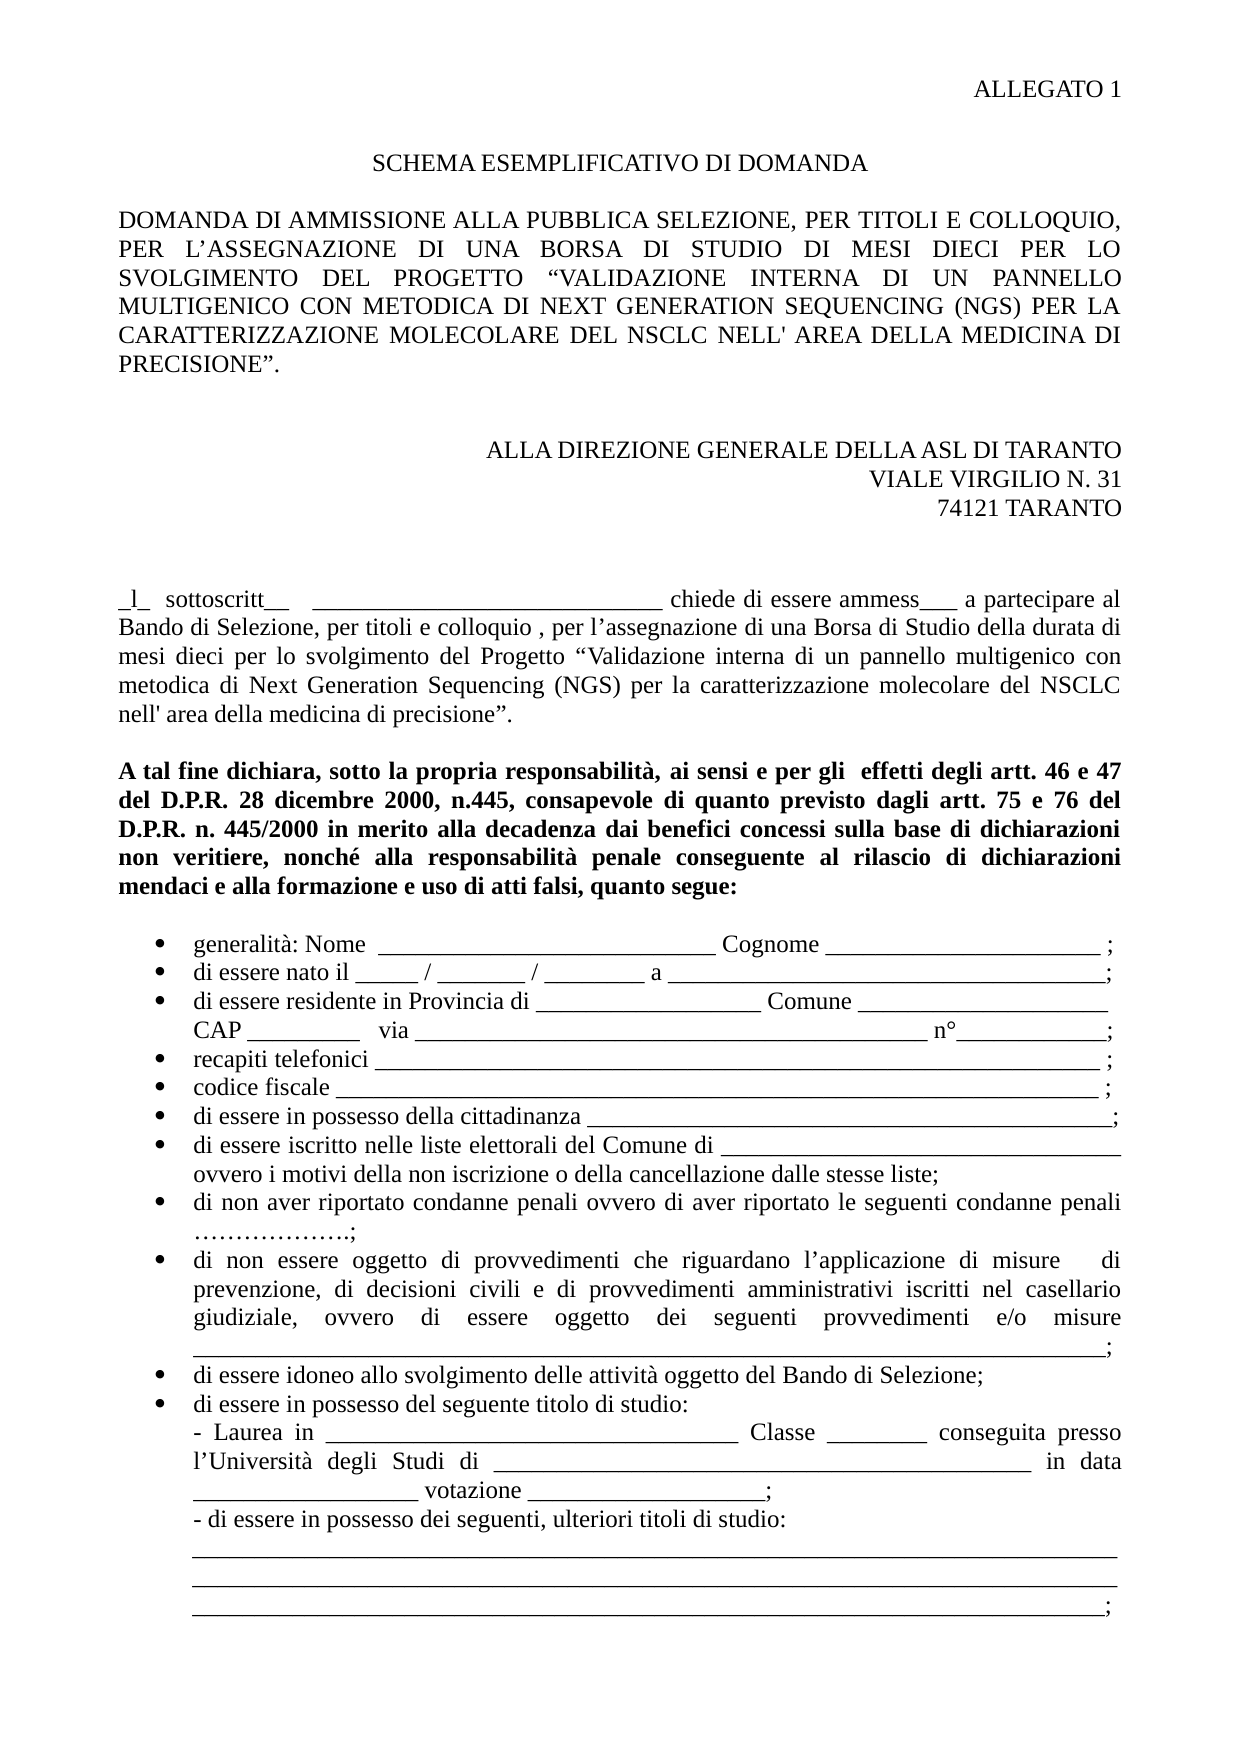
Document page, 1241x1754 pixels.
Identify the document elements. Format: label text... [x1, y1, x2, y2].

text - di essere in possesso dei seguenti, ulteriori titoli di studio: [193, 1504, 1122, 1532]
text SCHEMA ESEMPLIFICATIVO DI DOMANDA [118, 148, 1122, 176]
list di essere nato il _____ / _______ / ________ a ___________________________________; [156, 957, 1122, 986]
list di essere iscritto nelle liste elettorali del Comune di ________________________________ ovvero i motivi della non iscrizione o della cancellazione dalle stesse liste; [156, 1130, 1122, 1187]
list codice fiscale _____________________________________________________________ ; [156, 1072, 1122, 1101]
list di non aver riportato condanne penali ovvero di aver riportato le seguenti condanne penali ……………….; [156, 1187, 1122, 1245]
text DOMANDA DI AMMISSIONE ALLA PUBBLICA SELEZIONE, PER TITOLI E COLLOQUIO, PER L’ASSEGNAZIONE DI UNA BORSA DI STUDIO DI MESI DIECI PER LO SVOLGIMENTO DEL PROGETTO “VALIDAZIONE INTERNA DI UN PANNELLO MULTIGENICO CON METODICA DI NEXT GENERATION SEQUENCING (NGS) PER LA CARATTERIZZAZIONE MOLECOLARE DEL NSCLC NELL' AREA DELLA MEDICINA DI PRECISIONE”. [118, 205, 1122, 378]
list generalità: Nome ___________________________ Cognome ______________________ ; [156, 929, 1122, 957]
text _l_ sottoscritt__ ____________________________ chiede di essere ammess___ a partecipare al Bando di Selezione, per titoli e colloquio , per l’assegnazione di una Borsa di Studio della durata di mesi dieci per lo svolgimento del Progetto “Validazione interna di un pannello multigenico con metodica di Next Generation Sequencing (NGS) per la caratterizzazione molecolare del NSCLC nell' area della medicina di precisione”. [118, 584, 1122, 727]
text _____________________________________________________________________________________________________________________________________________________________________________________________________________________________; [192, 1532, 1122, 1619]
text 74121 TARANTO [118, 493, 1122, 521]
text VIALE VIRGILIO N. 31 [118, 464, 1122, 493]
text ALLA DIREZIONE GENERALE DELLA ASL DI TARANTO [118, 435, 1122, 464]
list di non essere oggetto di provvedimenti che riguardano l’applicazione di misure di prevenzione, di decisioni civili e di provvedimenti amministrativi iscritti nel casellario giudiziale, ovvero di essere oggetto dei seguenti provvedimenti e/o misure _________________________________________________________________________; [156, 1245, 1122, 1360]
list di essere idoneo allo svolgimento delle attività oggetto del Bando di Selezione; [156, 1360, 1122, 1389]
text - Laurea in _________________________________ Classe ________ conseguita presso l’Università degli Studi di ___________________________________________ in data __________________ votazione ___________________; [193, 1417, 1122, 1504]
list di essere residente in Provincia di __________________ Comune ____________________ CAP _________ via _________________________________________ n°____________; [156, 986, 1122, 1044]
list di essere in possesso della cittadinanza __________________________________________; [156, 1101, 1122, 1130]
list di essere in possesso del seguente titolo di studio: [156, 1389, 1122, 1417]
list recapiti telefonici __________________________________________________________ ; [156, 1044, 1122, 1072]
text A tal fine dichiara, sotto la propria responsabilità, ai sensi e per gli effetti degli artt. 46 e 47 del D.P.R. 28 dicembre 2000, n.445, consapevole di quanto previsto dagli artt. 75 e 76 del D.P.R. n. 445/2000 in merito alla decadenza dai benefici concessi sulla base di dichiarazioni non veritiere, nonché alla responsabilità penale conseguente al rilascio di dichiarazioni mendaci e alla formazione e uso di atti falsi, quanto segue: [118, 756, 1122, 900]
